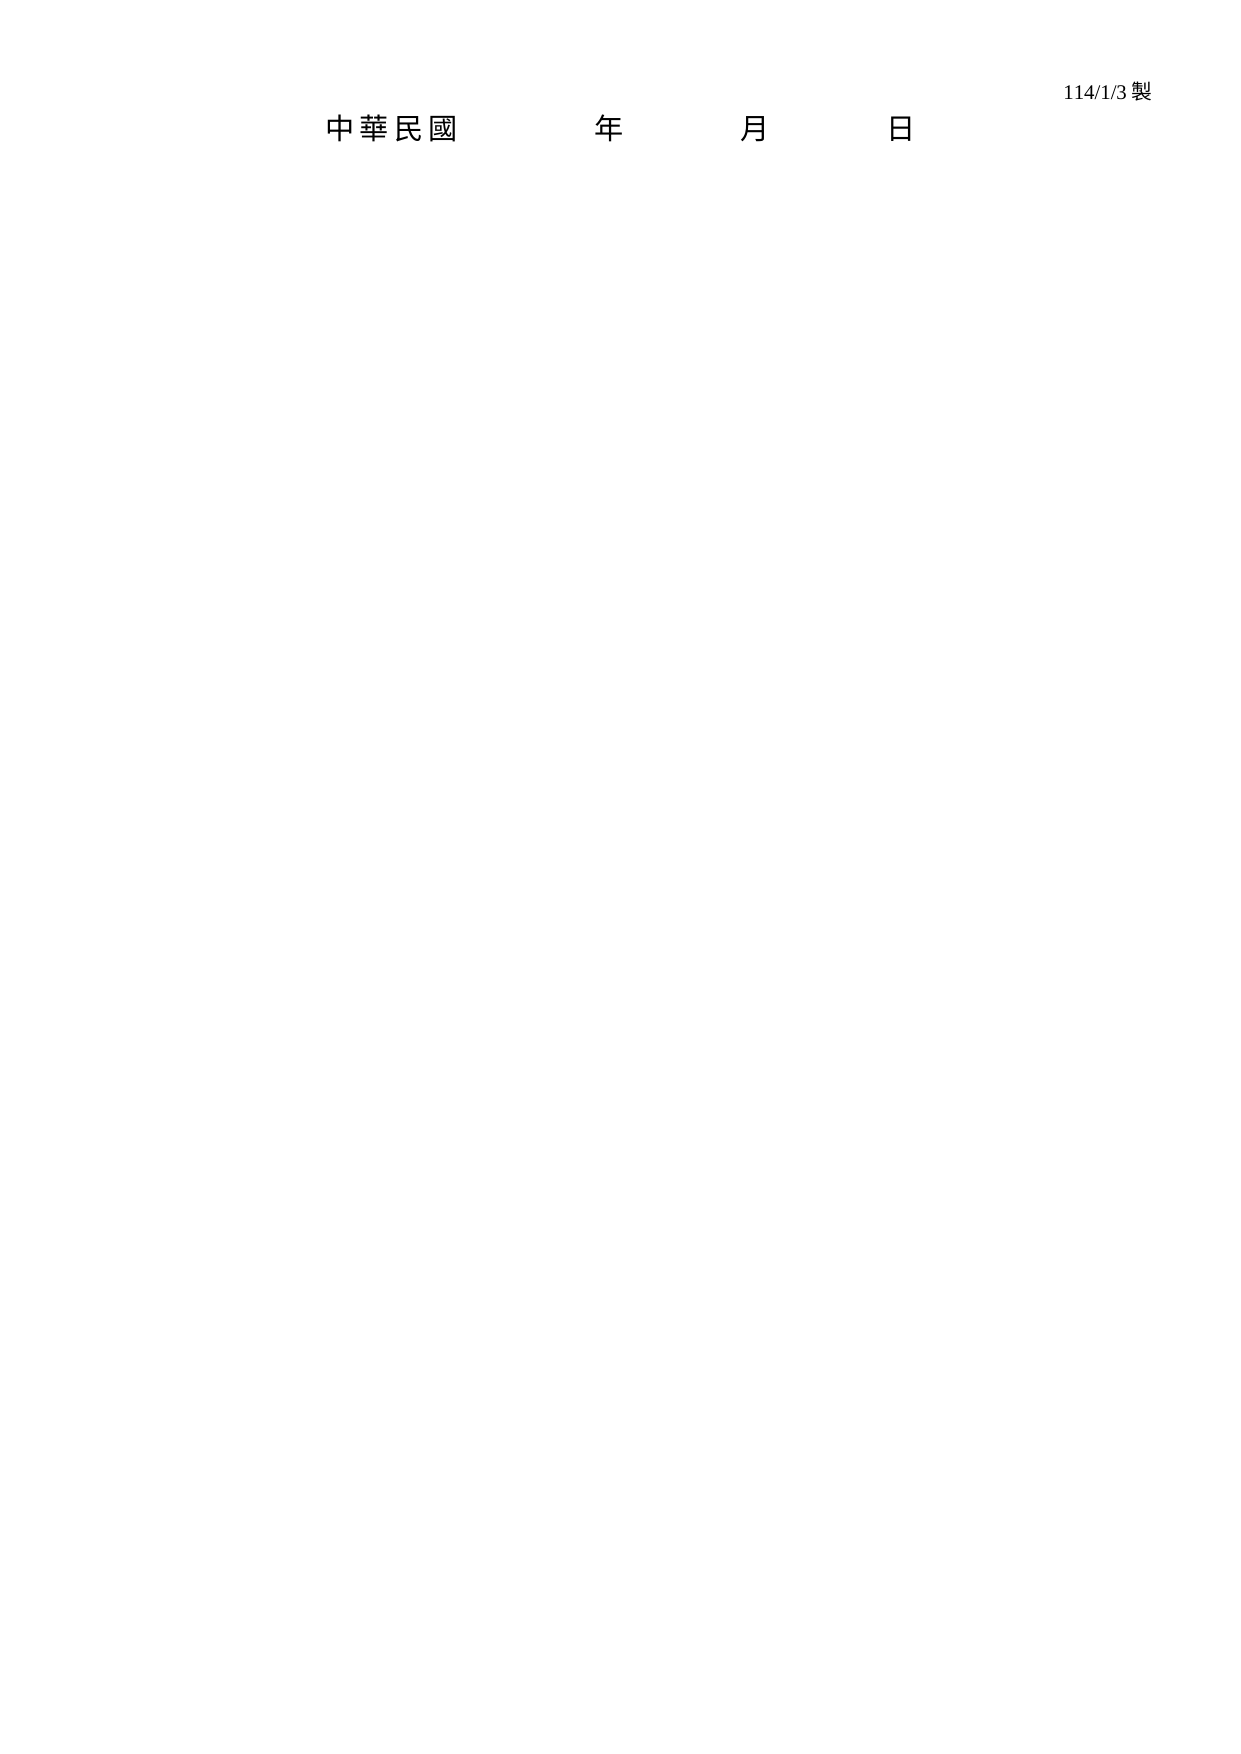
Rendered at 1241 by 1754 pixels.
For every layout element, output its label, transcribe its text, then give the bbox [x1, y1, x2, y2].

text 中華民國 年 月 日 [89, 105, 1152, 147]
